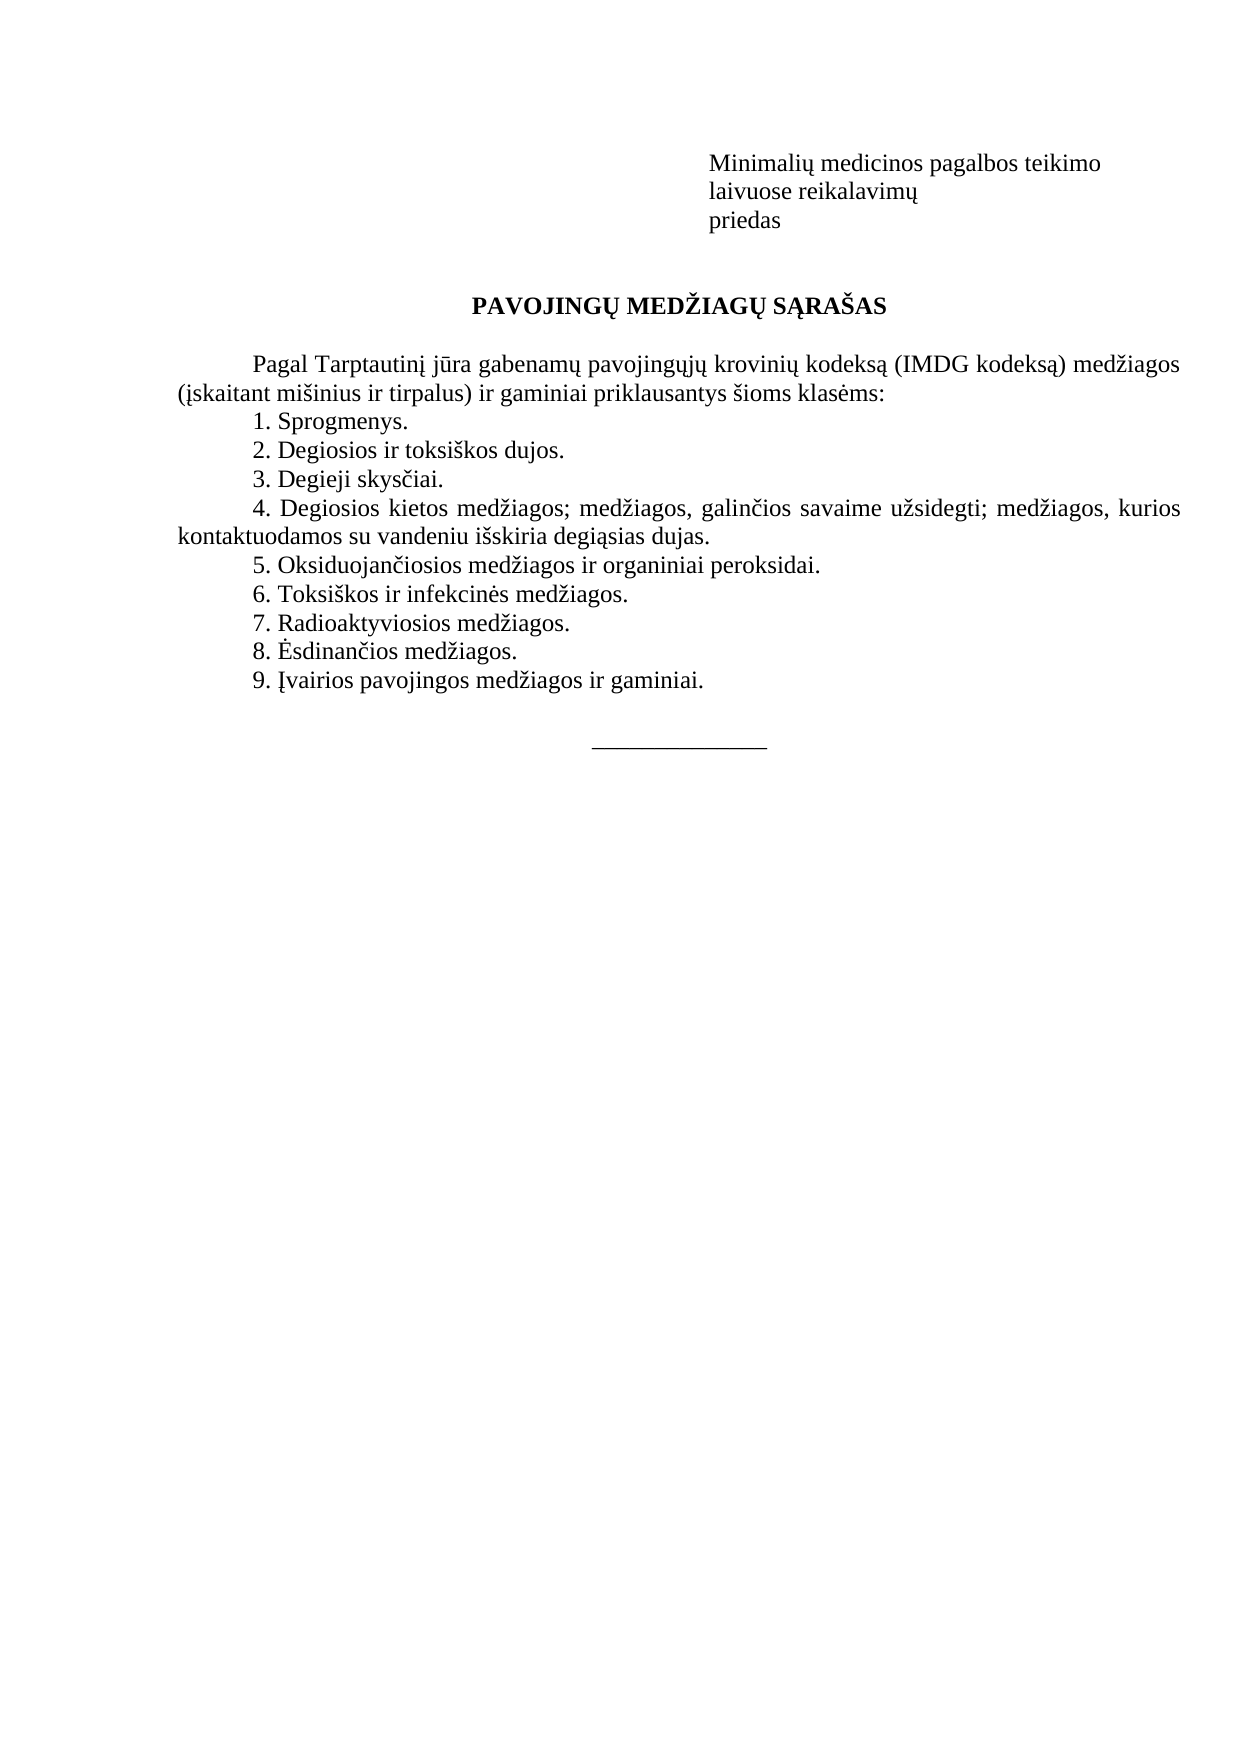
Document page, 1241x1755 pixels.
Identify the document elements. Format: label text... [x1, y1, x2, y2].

text laivuose reikalavimų [177, 176, 1181, 205]
text 5. Oksiduojančiosios medžiagos ir organiniai peroksidai. [177, 550, 1181, 579]
text 8. Ėsdinančios medžiagos. [177, 636, 1181, 665]
text priedas [177, 205, 1181, 234]
text 2. Degiosios ir toksiškos dujos. [177, 435, 1181, 464]
text 4. Degiosios kietos medžiagos; medžiagos, galinčios savaime užsidegti; medžiagos, kurios kontaktuodamos su vandeniu išskiria degiąsias dujas. [177, 493, 1181, 550]
text Pagal Tarptautinį jūra gabenamų pavojingųjų krovinių kodeksą (IMDG kodeksą) medžiagos (įskaitant mišinius ir tirpalus) ir gaminiai priklausantys šioms klasėms: [177, 349, 1181, 406]
text 3. Degieji skysčiai. [177, 464, 1181, 493]
text 7. Radioaktyviosios medžiagos. [177, 608, 1181, 636]
text 6. Toksiškos ir infekcinės medžiagos. [177, 579, 1181, 608]
text ______________ [177, 723, 1181, 751]
text PavojingŲ medžiagŲ SĄRAŠAS [177, 291, 1181, 320]
text 9. Įvairios pavojingos medžiagos ir gaminiai. [177, 665, 1181, 694]
text Minimalių medicinos pagalbos teikimo [177, 148, 1181, 176]
text 1. Sprogmenys. [177, 406, 1181, 435]
